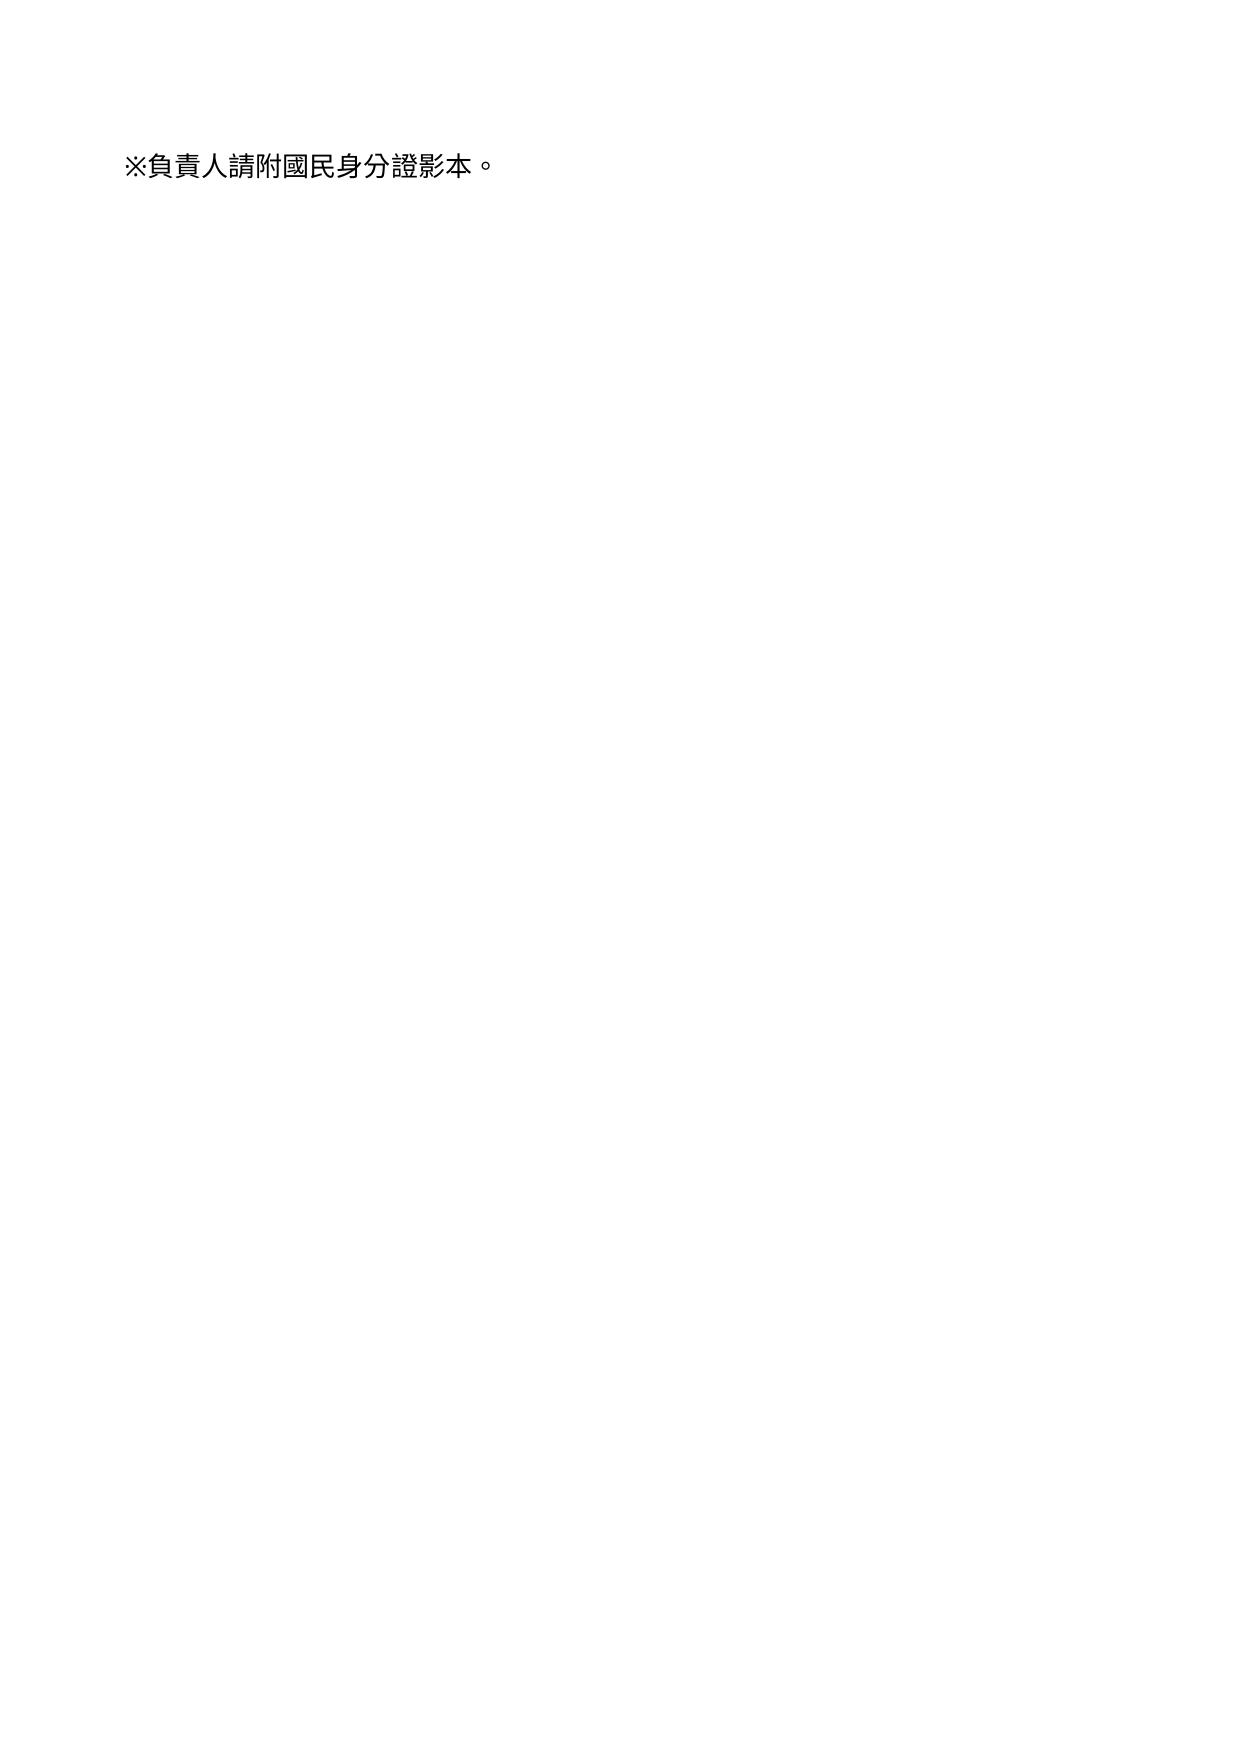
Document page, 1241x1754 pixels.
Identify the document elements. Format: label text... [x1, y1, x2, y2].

text ※負責人請附國民身分證影本。 [118, 127, 1122, 202]
